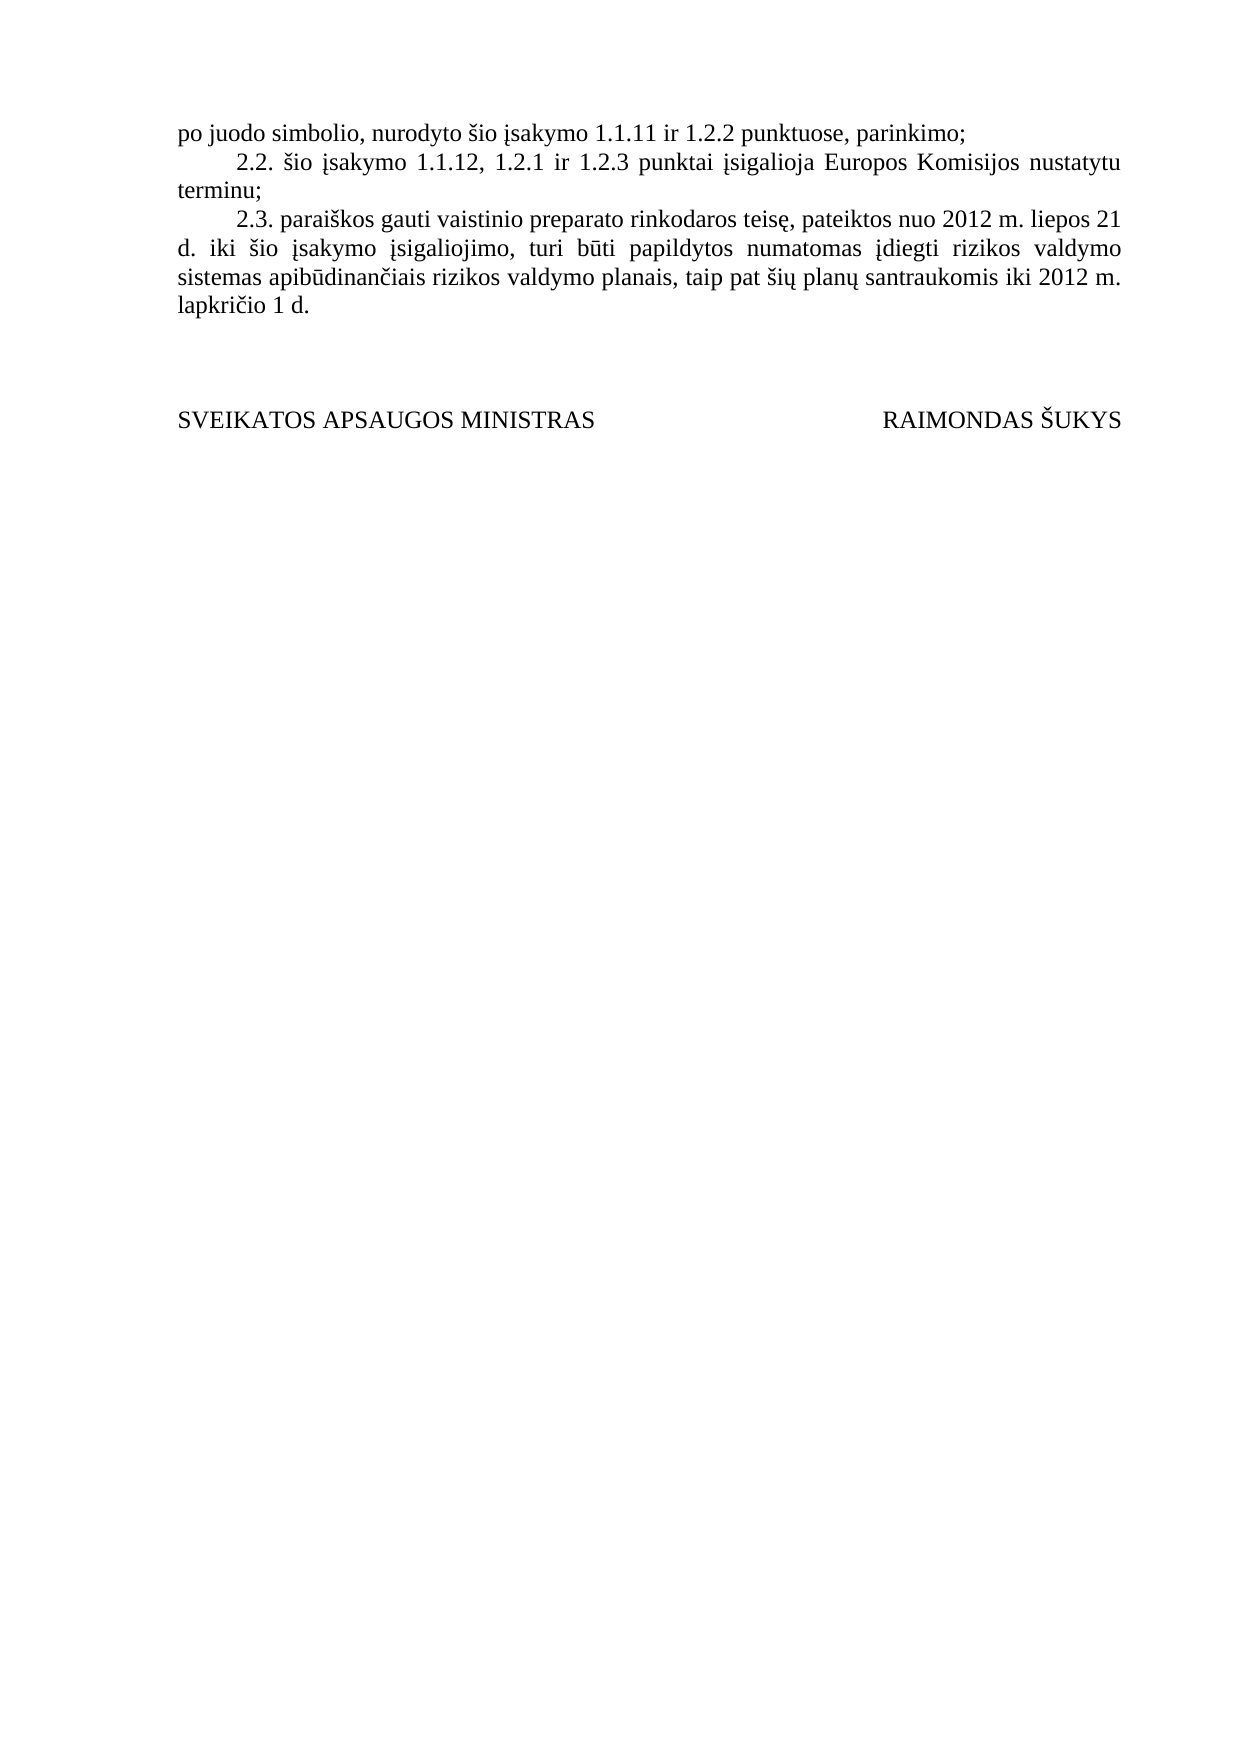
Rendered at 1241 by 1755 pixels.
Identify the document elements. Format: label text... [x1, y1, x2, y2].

text 2.2. šio įsakymo 1.1.12, 1.2.1 ir 1.2.3 punktai įsigalioja Europos Komisijos nustatytu terminu; [177, 147, 1122, 204]
text po juodo simbolio, nurodyto šio įsakymo 1.1.11 ir 1.2.2 punktuose, parinkimo; [177, 118, 1122, 147]
text SVEIKATOS APSAUGOS MINISTRAS RAIMONDAS ŠUKYS [177, 406, 1122, 434]
text 2.3. paraiškos gauti vaistinio preparato rinkodaros teisę, pateiktos nuo 2012 m. liepos 21 d. iki šio įsakymo įsigaliojimo, turi būti papildytos numatomas įdiegti rizikos valdymo sistemas apibūdinančiais rizikos valdymo planais, taip pat šių planų santraukomis iki 2012 m. lapkričio 1 d. [177, 204, 1122, 319]
